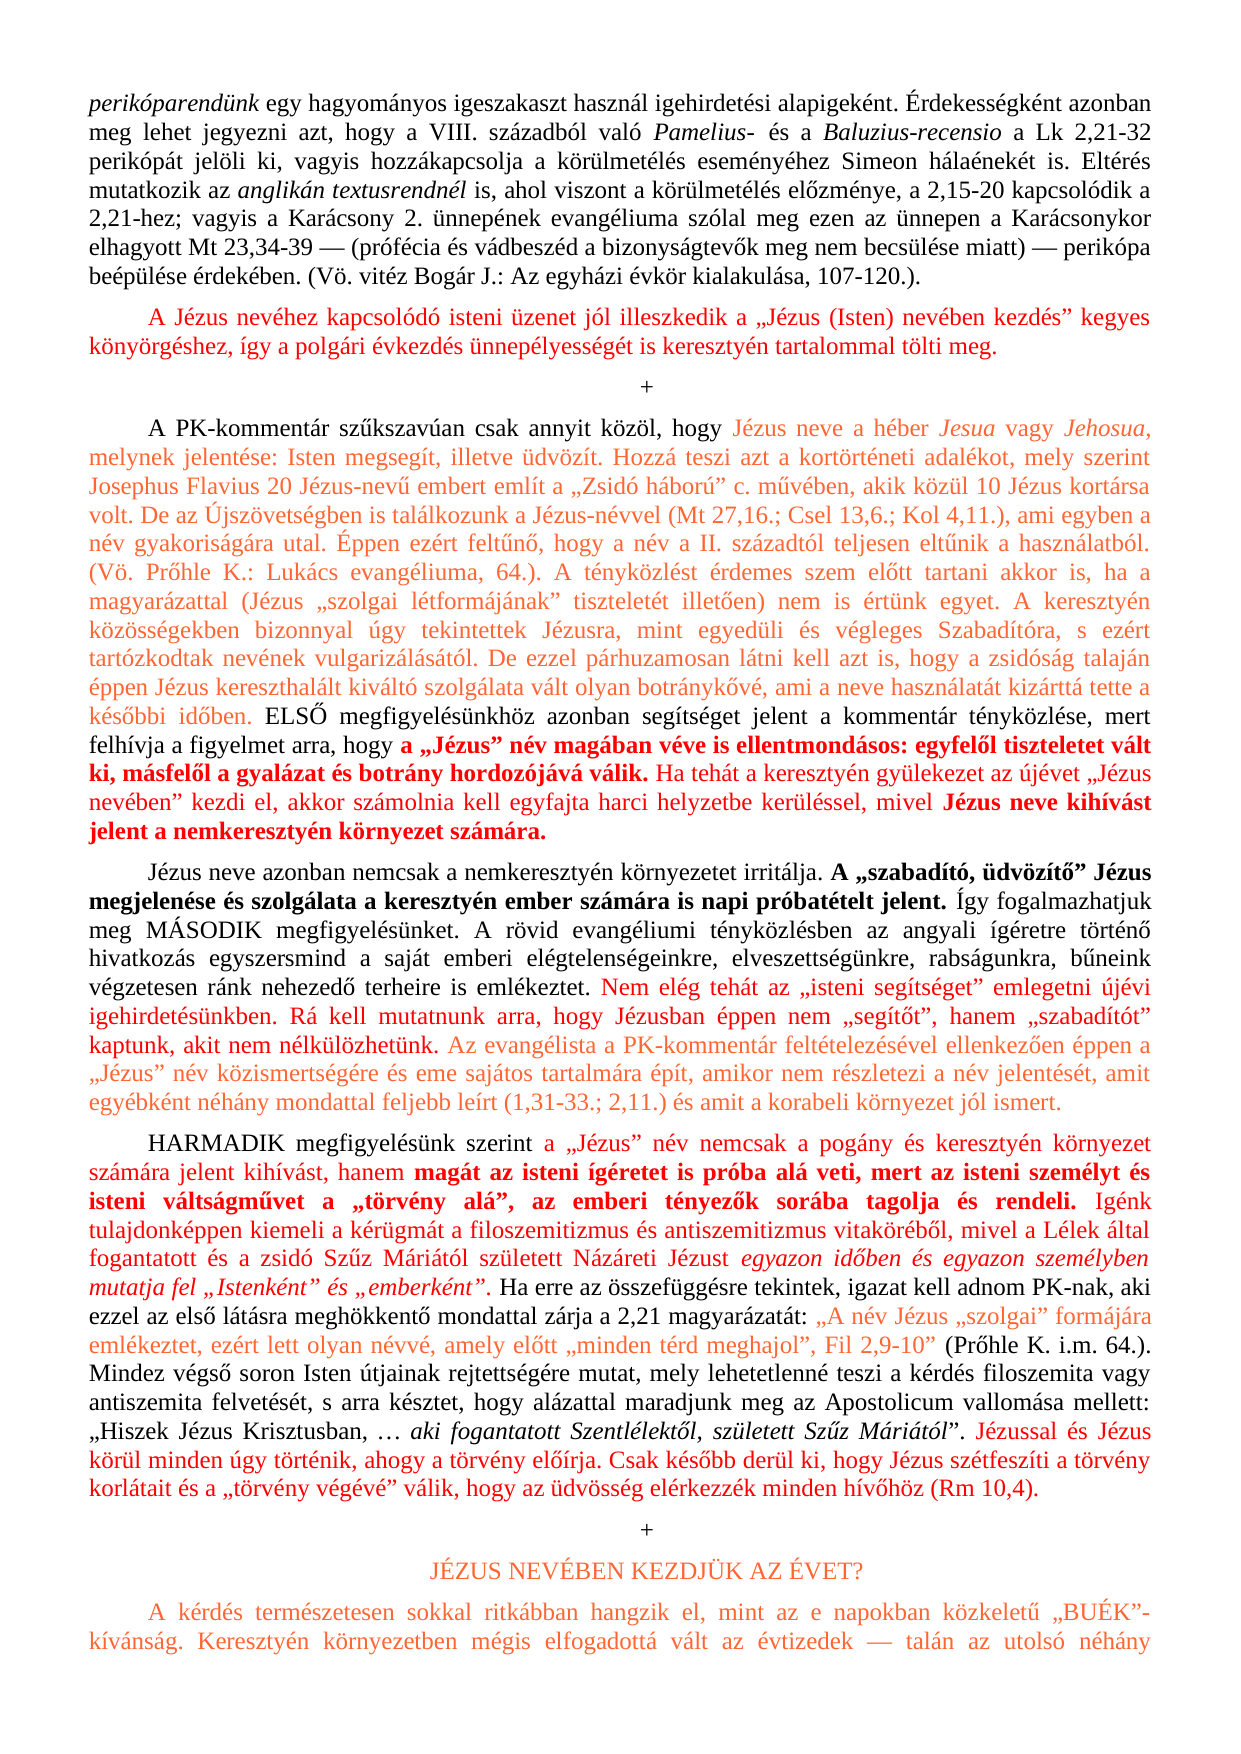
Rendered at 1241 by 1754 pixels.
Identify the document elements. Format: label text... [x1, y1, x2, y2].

text perikóparendünk egy hagyományos igeszakaszt használ igehirdetési alapigeként. Érdekességként azonban meg lehet jegyezni azt, hogy a VIII. századból való Pamelius‑ és a Baluzius-recensio a Lk 2,21-32 perikópát jelöli ki, vagyis hozzákapcsolja a körülmetélés eseményéhez Simeon hálaénekét is. Eltérés mutatkozik az anglikán textusrendnél is, ahol viszont a körülmetélés előzménye, a 2,15-20 kapcsolódik a 2,21-hez; vagyis a Karácsony 2. ünnepének evangéliuma szólal meg ezen az ünnepen a Karácsonykor elhagyott Mt 23,34-39 ― (prófécia és vádbeszéd a bizonyságtevők meg nem becsülése miatt) ― perikópa beépülése érdekében. (Vö. vitéz Bogár J.: Az egyházi évkör kialakulása, 107-120.). [88, 88, 1152, 290]
text A kérdés természetesen sokkal ritkábban hangzik el, mint az e napokban közkeletű „BUÉK”-kívánság. Keresztyén környezetben mégis elfogadottá vált az évtizedek ― talán az utolsó néhány [88, 1597, 1152, 1655]
text Jézus neve azonban nemcsak a nemkeresztyén környezetet irritálja. A „szabadító, üdvözítő” Jézus megjelenése és szolgálata a keresztyén ember számára is napi próbatételt jelent. Így fogalmazhatjuk meg MÁSODIK megfigyelésünket. A rövid evangéliumi tényközlésben az angyali ígéretre történő hivatkozás egyszersmind a saját emberi elégtelenségeinkre, elveszettségünkre, rabságunkra, bűneink végzetesen ránk nehezedő terheire is emlékeztet. Nem elég tehát az „isteni segítséget” emlegetni újévi igehirdetésünkben. Rá kell mutatnunk arra, hogy Jézusban éppen nem „segítőt”, hanem „szabadítót” kaptunk, akit nem nélkülözhetünk. Az evangélista a PK-kommentár feltételezésével ellenkezően éppen a „Jézus” név közismertségére és eme sajátos tartalmára épít, amikor nem részletezi a név jelentését, amit egyébként néhány mondattal feljebb leírt (1,31-33.; 2,11.) és amit a korabeli környezet jól ismert. [88, 857, 1152, 1116]
text A Jézus nevéhez kapcsolódó isteni üzenet jól illeszkedik a „Jézus (Isten) nevében kezdés” kegyes könyörgéshez, így a polgári évkezdés ünnepélyességét is keresztyén tartalommal tölti meg. [88, 302, 1152, 360]
text HARMADIK megfigyelésünk szerint a „Jézus” név nemcsak a pogány és keresztyén környezet számára jelent kihívást, hanem magát az isteni ígéretet is próba alá veti, mert az isteni személyt és isteni váltságművet a „törvény alá”, az emberi tényezők sorába tagolja és rendeli. Igénk tulajdonképpen kiemeli a kérügmát a filoszemitizmus és antiszemitizmus vitaköréből, mivel a Lélek által fogantatott és a zsidó Szűz Máriától született Názáreti Jézust egyazon időben és egyazon személyben mutatja fel „Istenként” és „emberként”. Ha erre az összefüggésre tekintek, igazat kell adnom PK-nak, aki ezzel az első látásra meghökkentő mondattal zárja a 2,21 magyarázatát: „A név Jézus „szolgai” formájára emlékeztet, ezért lett olyan névvé, amely előtt „minden térd meghajol”, Fil 2,9-10” (Prőhle K. i.m. 64.). Mindez végső soron Isten útjainak rejtettségére mutat, mely lehetetlenné teszi a kérdés filoszemita vagy antiszemita felvetését, s arra késztet, hogy alázattal maradjunk meg az Apostolicum vallomása mellett: „Hiszek Jézus Krisztusban, … aki fogantatott Szentlélektől, született Szűz Máriától”. Jézussal és Jézus körül minden úgy történik, ahogy a törvény előírja. Csak később derül ki, hogy Jézus szétfeszíti a törvény korlátait és a „törvény végévé” válik, hogy az üdvösség elérkezzék minden hívőhöz (Rm 10,4). [88, 1128, 1152, 1502]
text A PK-kommentár szűkszavúan csak annyit közöl, hogy Jézus neve a héber Jesua vagy Jehosua, melynek jelentése: Isten megsegít, illetve üdvözít. Hozzá teszi azt a kortörténeti adalékot, mely szerint Josephus Flavius 20 Jézus-nevű embert említ a „Zsidó háború” c. művében, akik közül 10 Jézus kortársa volt. De az Újszövetségben is találkozunk a Jézus-névvel (Mt 27,16.; Csel 13,6.; Kol 4,11.), ami egyben a név gyakoriságára utal. Éppen ezért feltűnő, hogy a név a II. századtól teljesen eltűnik a használatból. (Vö. Prőhle K.: Lukács evangéliuma, 64.). A tényközlést érdemes szem előtt tartani akkor is, ha a magyarázattal (Jézus „szolgai létformájának” tiszteletét illetően) nem is értünk egyet. A keresztyén közösségekben bizonnyal úgy tekintettek Jézusra, mint egyedüli és végleges Szabadítóra, s ezért tartózkodtak nevének vulgarizálásától. De ezzel párhuzamosan látni kell azt is, hogy a zsidóság talaján éppen Jézus kereszthalált kiváltó szolgálata vált olyan botránykővé, ami a neve használatát kizárttá tette a későbbi időben. ELSŐ megfigyelésünkhöz azonban segítséget jelent a kommentár tényközlése, mert felhívja a figyelmet arra, hogy a „Jézus” név magában véve is ellentmondásos: egyfelől tiszteletet vált ki, másfelől a gyalázat és botrány hordozójává válik. Ha tehát a keresztyén gyülekezet az újévet „Jézus nevében” kezdi el, akkor számolnia kell egyfajta harci helyzetbe kerüléssel, mivel Jézus neve kihívást jelent a nemkeresztyén környezet számára. [88, 413, 1152, 845]
text JÉZUS NEVÉBEN KEZDJÜK AZ ÉVET? [88, 1556, 1152, 1585]
text + [88, 1515, 1152, 1543]
text + [88, 372, 1152, 401]
